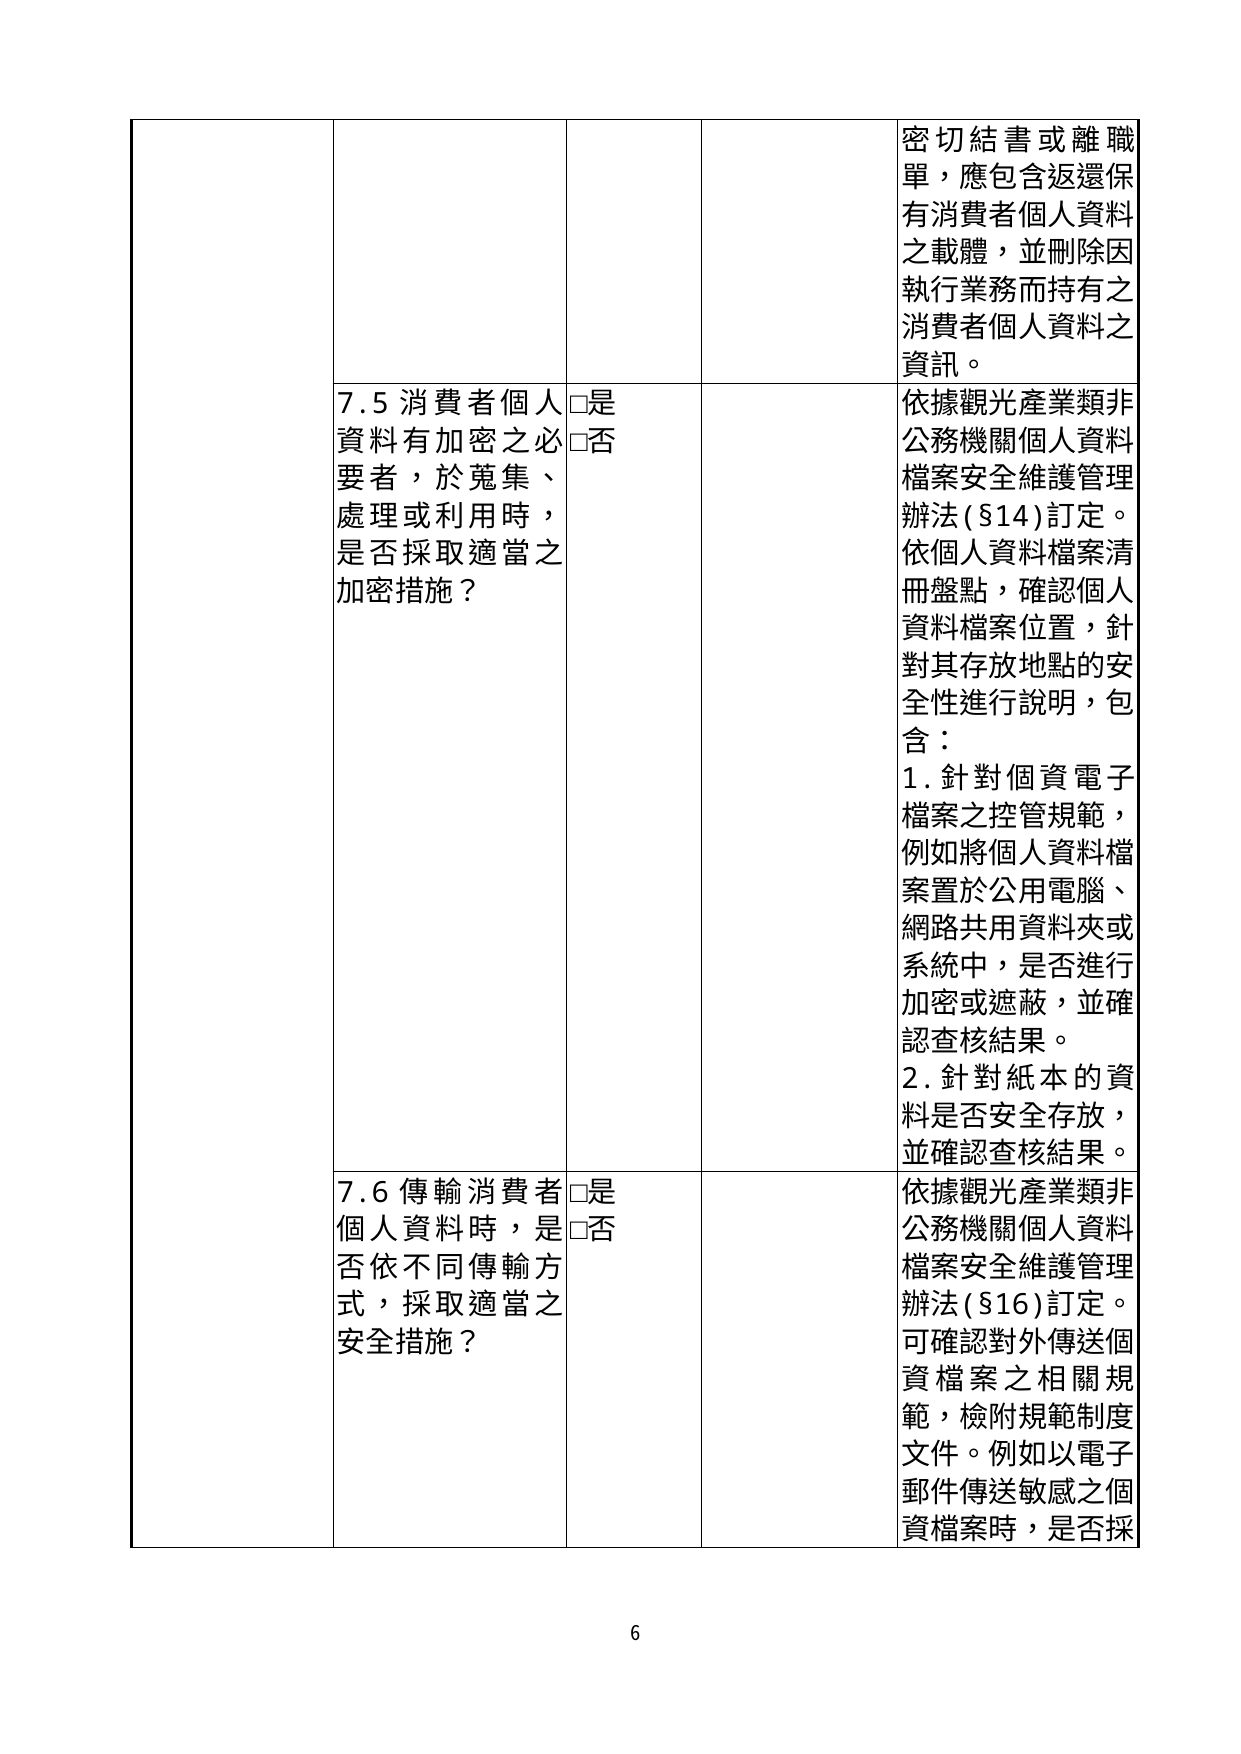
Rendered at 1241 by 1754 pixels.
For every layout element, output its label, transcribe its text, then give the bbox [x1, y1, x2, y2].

table_cell 7.5消費者個人資料有加密之必要者，於蒐集、處理或利用時，是否採取適當之加密措施？ [334, 384, 566, 1171]
table_cell [334, 120, 566, 383]
table_cell □是 □否 [567, 384, 701, 1171]
table_cell 依據觀光產業類非公務機關個人資料檔案安全維護管理辦法(§16)訂定。 可確認對外傳送個資檔案之相關規範，檢附規範制度文件。例如以電子郵件傳送敏感之個資檔案時，是否採 [898, 1172, 1137, 1547]
table_cell [702, 384, 897, 1171]
table_cell 7.6傳輸消費者個人資料時，是否依不同傳輸方式，採取適當之安全措施？ [334, 1172, 566, 1547]
table_cell 密切結書或離職單，應包含返還保有消費者個人資料之載體，並刪除因執行業務而持有之消費者個人資料之資訊。 [898, 120, 1137, 383]
table_cell [567, 120, 701, 383]
table_cell [133, 120, 333, 1547]
table_cell [702, 120, 897, 383]
table_cell □是 □否 [567, 1172, 701, 1547]
table_cell [702, 1172, 897, 1547]
table_cell 依據觀光產業類非公務機關個人資料檔案安全維護管理辦法(§14)訂定。 依個人資料檔案清冊盤點，確認個人資料檔案位置，針對其存放地點的安全性進行說明，包含： 1.針對個資電子檔案之控管規範，例如將個人資料檔案置於公用電腦、網路共用資料夾或系統中，是否進行加密或遮蔽，並確認查核結果。 2.針對紙本的資料是否安全存放，並確認查核結果。 [898, 384, 1137, 1171]
